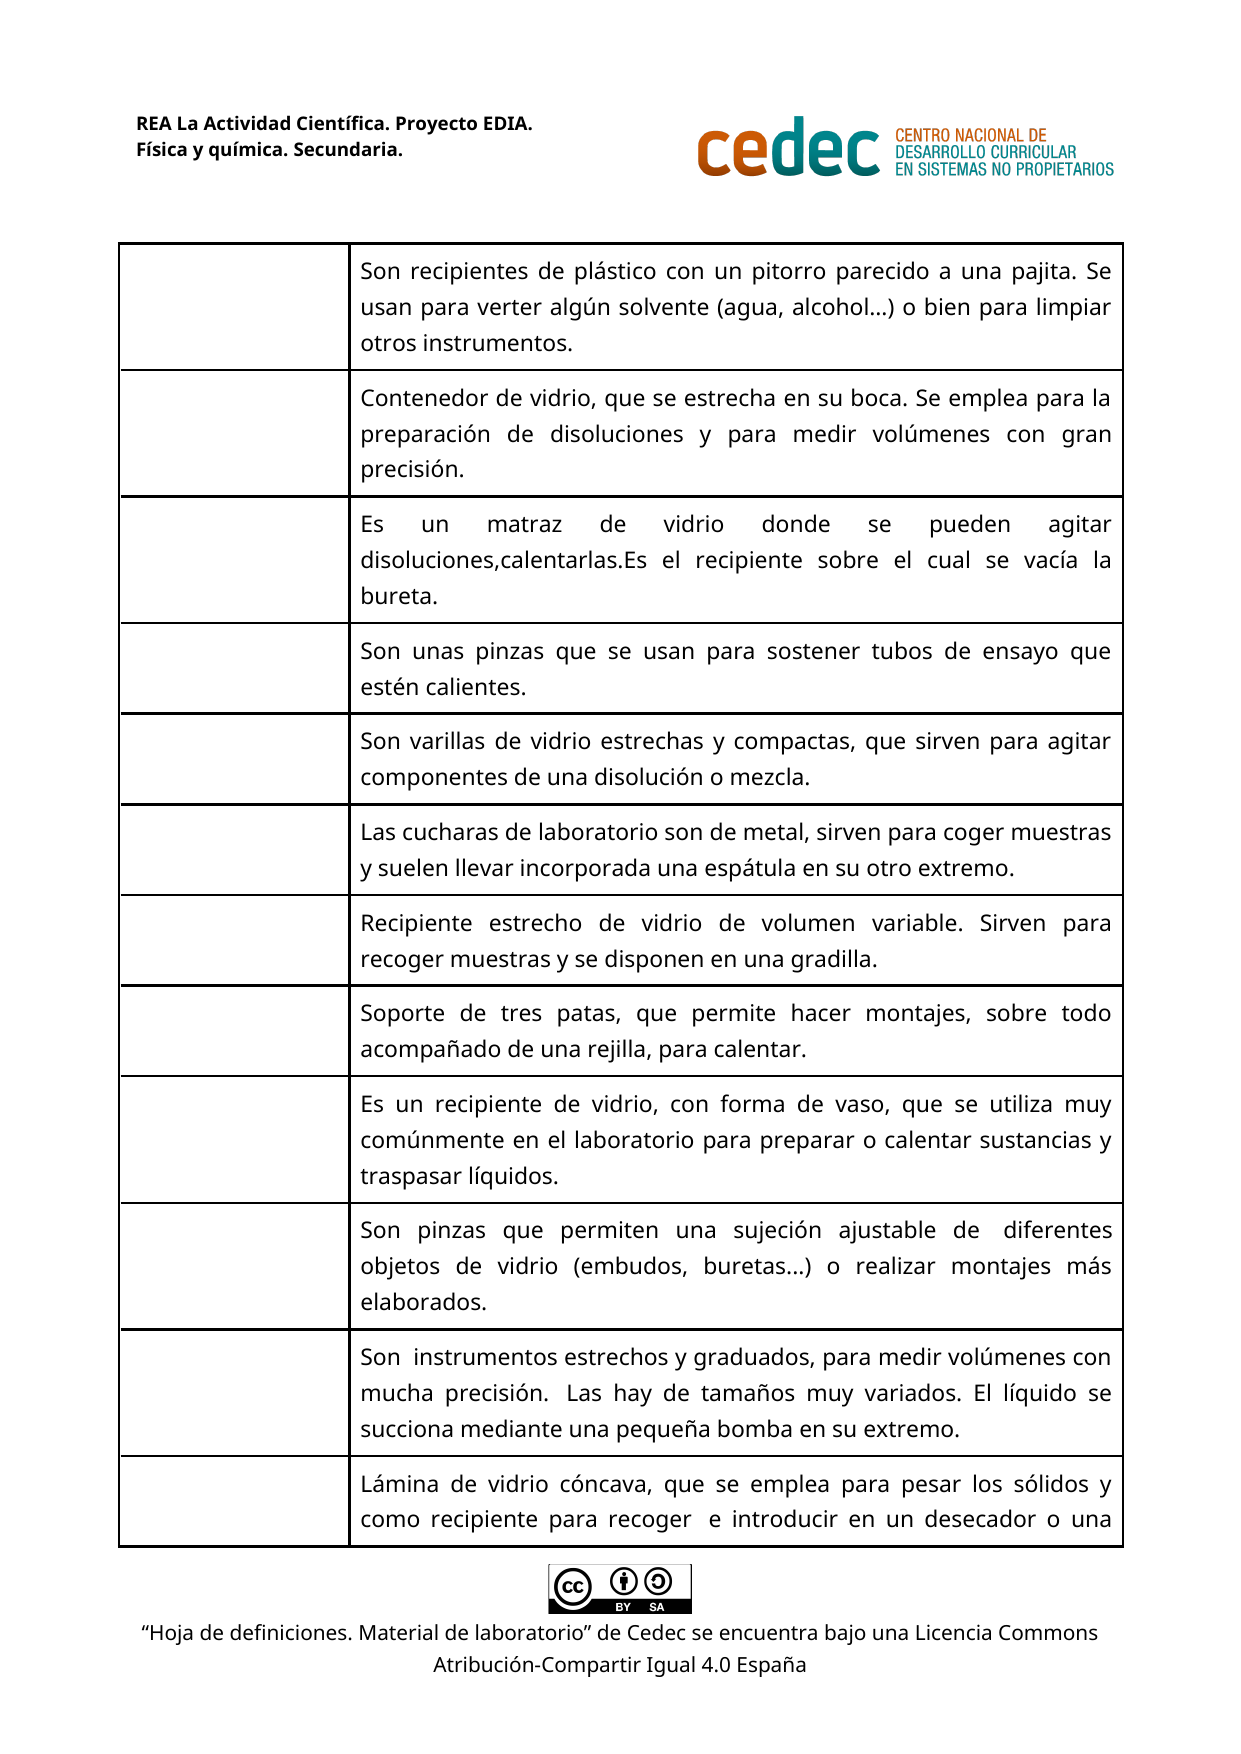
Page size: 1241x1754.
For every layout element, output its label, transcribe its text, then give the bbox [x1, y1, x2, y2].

table_cell [120, 370, 348, 495]
table_cell Recipiente estrecho de vidrio de volumen variable. Sirven para recoger muestras y se disponen en una gradilla. [351, 896, 1122, 984]
table_cell [120, 985, 348, 1075]
table_cell [120, 623, 348, 712]
table_cell Contenedor de vidrio, que se estrecha en su boca. Se emplea para la preparación de disoluciones y para medir volúmenes con gran precisión. [351, 371, 1122, 495]
table_cell Las cucharas de laboratorio son de metal, sirven para coger muestras y suelen llevar incorporada una espátula en su otro extremo. [351, 806, 1122, 893]
table_cell [120, 1203, 348, 1328]
picture [693, 110, 1120, 184]
table_cell [120, 1076, 348, 1201]
table_cell [120, 496, 348, 622]
table_cell [120, 245, 348, 368]
table_cell Es un recipiente de vidrio, con forma de vaso, que se utiliza muy comúnmente en el laboratorio para preparar o calentar sustancias y traspasar líquidos. [351, 1077, 1122, 1201]
table_cell Lámina de vidrio cóncava, que se emplea para pesar los sólidos y como recipiente para recoger e introducir en un desecador o una [351, 1457, 1122, 1545]
table_cell Son varillas de vidrio estrechas y compactas, que sirven para agitar componentes de una disolución o mezcla. [351, 715, 1122, 803]
table_cell Son recipientes de plástico con un pitorro parecido a una pajita. Se usan para verter algún solvente (agua, alcohol…) o bien para limpiar otros instrumentos. [351, 245, 1122, 368]
table_cell Soporte de tres patas, que permite hacer montajes, sobre todo acompañado de una rejilla, para calentar. [351, 987, 1122, 1075]
table_cell [120, 713, 348, 803]
picture [548, 1564, 692, 1614]
table_cell Son instrumentos estrechos y graduados, para medir volúmenes con mucha precisión. Las hay de tamaños muy variados. El líquido se succiona mediante una pequeña bomba en su extremo. [351, 1331, 1122, 1454]
table_cell [120, 1329, 348, 1454]
table_cell Son unas pinzas que se usan para sostener tubos de ensayo que estén calientes. [351, 624, 1122, 712]
table_cell [120, 804, 348, 893]
table_cell Son pinzas que permiten una sujeción ajustable de diferentes objetos de vidrio (embudos, buretas...) o realizar montajes más elaborados. [351, 1204, 1122, 1328]
table_cell Es un matraz de vidrio donde se pueden agitar disoluciones,calentarlas.Es el recipiente sobre el cual se vacía la bureta. [351, 498, 1122, 622]
table_cell [120, 1456, 348, 1545]
table_cell [120, 895, 348, 984]
